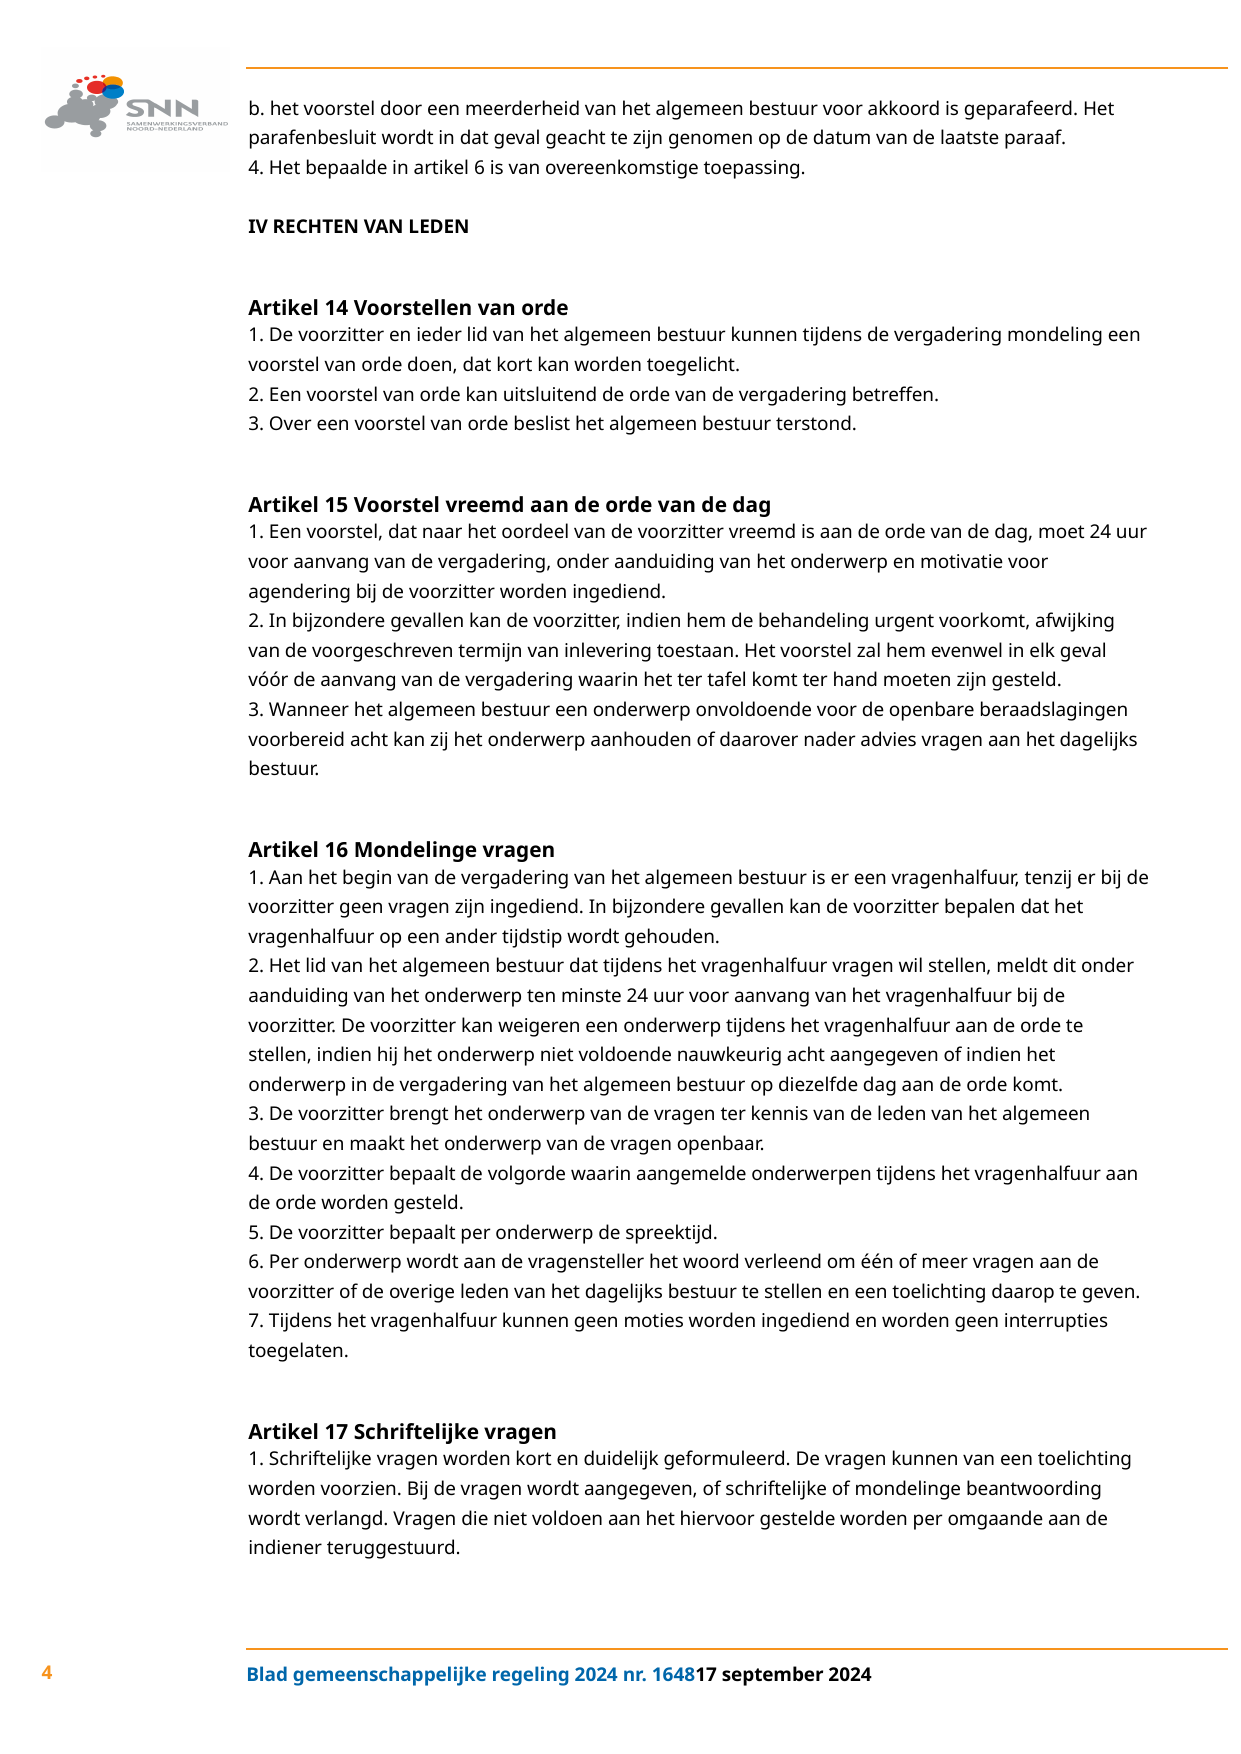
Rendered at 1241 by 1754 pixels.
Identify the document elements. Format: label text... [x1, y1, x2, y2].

text 6. Per onderwerp wordt aan de vragensteller het woord verleend om één of meer vragen aan de voorzitter of de overige leden van het dagelijks bestuur te stellen en een toelichting daarop te geven. [248, 1248, 1152, 1304]
text 2. Een voorstel van orde kan uitsluitend de orde van de vergadering betreffen. [248, 381, 1152, 406]
text 1. Schriftelijke vragen worden kort en duidelijk geformuleerd. De vragen kunnen van een toelichting worden voorzien. Bij de vragen wordt aangegeven, of schriftelijke of mondelinge beantwoording wordt verlangd. Vragen die niet voldoen aan het hiervoor gestelde worden per omgaande aan de indiener teruggestuurd. [248, 1446, 1152, 1560]
text Artikel 17 Schriftelijke vragen [248, 1417, 1152, 1446]
text 1. Een voorstel, dat naar het oordeel van de voorzitter vreemd is aan de orde van de dag, moet 24 uur voor aanvang van de vergadering, onder aanduiding van het onderwerp en motivatie voor agendering bij de voorzitter worden ingediend. [248, 519, 1152, 604]
text 3. De voorzitter brengt het onderwerp van de vragen ter kennis van de leden van het algemeen bestuur en maakt het onderwerp van de vragen openbaar. [248, 1101, 1152, 1156]
text Artikel 16 Mondelinge vragen [248, 835, 1152, 864]
text 3. Over een voorstel van orde beslist het algemeen bestuur terstond. [248, 410, 1152, 436]
text 1. De voorzitter en ieder lid van het algemeen bestuur kunnen tijdens de vergadering mondeling een voorstel van orde doen, dat kort kan worden toegelicht. [248, 322, 1152, 377]
text 3. Wanneer het algemeen bestuur een onderwerp onvoldoende voor de openbare beraadslagingen voorbereid acht kan zij het onderwerp aanhouden of daarover nader advies vragen aan het dagelijks bestuur. [248, 696, 1152, 781]
text b. het voorstel door een meerderheid van het algemeen bestuur voor akkoord is geparafeerd. Het parafenbesluit wordt in dat geval geacht te zijn genomen op de datum van de laatste paraaf. [248, 95, 1152, 150]
text 4. Het bepaalde in artikel 6 is van overeenkomstige toepassing. [248, 154, 1152, 180]
text 1. Aan het begin van de vergadering van het algemeen bestuur is er een vragenhalfuur, tenzij er bij de voorzitter geen vragen zijn ingediend. In bijzondere gevallen kan de voorzitter bepalen dat het vragenhalfuur op een ander tijdstip wordt gehouden. [248, 864, 1152, 949]
picture [41, 47, 231, 172]
text 7. Tijdens het vragenhalfuur kunnen geen moties worden ingediend en worden geen interrupties toegelaten. [248, 1308, 1152, 1363]
text IV RECHTEN VAN LEDEN [248, 213, 1152, 239]
text 4. De voorzitter bepaalt de volgorde waarin aangemelde onderwerpen tijdens het vragenhalfuur aan de orde worden gesteld. [248, 1160, 1152, 1215]
text Artikel 14 Voorstellen van orde [248, 293, 1152, 322]
text 5. De voorzitter bepaalt per onderwerp de spreektijd. [248, 1219, 1152, 1244]
text 2. Het lid van het algemeen bestuur dat tijdens het vragenhalfuur vragen wil stellen, meldt dit onder aanduiding van het onderwerp ten minste 24 uur voor aanvang van het vragenhalfuur bij de voorzitter. De voorzitter kan weigeren een onderwerp tijdens het vragenhalfuur aan de orde te stellen, indien hij het onderwerp niet voldoende nauwkeurig acht aangegeven of indien het onderwerp in de vergadering van het algemeen bestuur op diezelfde dag aan de orde komt. [248, 953, 1152, 1097]
text 2. In bijzondere gevallen kan de voorzitter, indien hem de behandeling urgent voorkomt, afwijking van de voorgeschreven termijn van inlevering toestaan. Het voorstel zal hem evenwel in elk geval vóór de aanvang van de vergadering waarin het ter tafel komt ter hand moeten zijn gesteld. [248, 607, 1152, 692]
text Artikel 15 Voorstel vreemd aan de orde van de dag [248, 490, 1152, 519]
